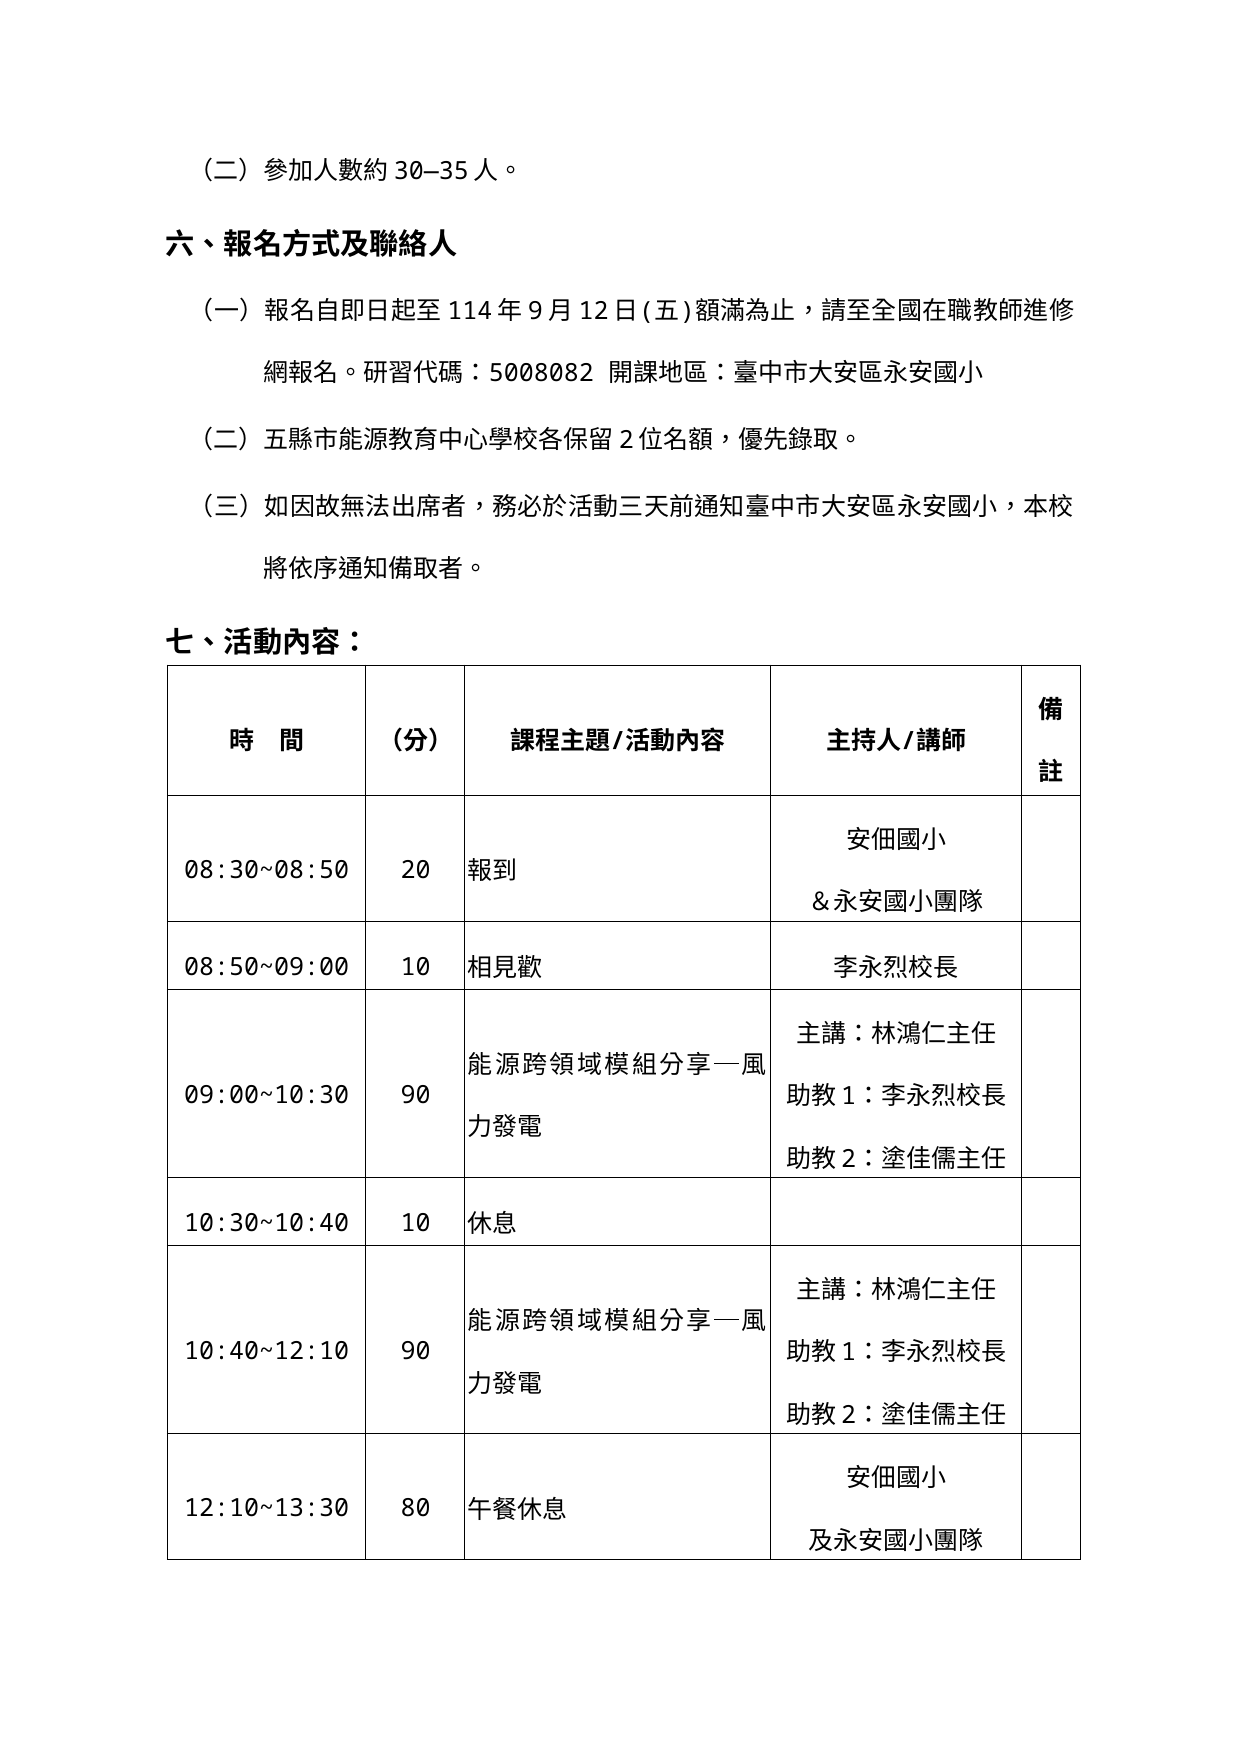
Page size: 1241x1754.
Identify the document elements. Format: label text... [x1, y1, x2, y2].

table_header 課程主題/活動內容 [465, 666, 770, 795]
table_cell 休息 [465, 1178, 770, 1245]
table_cell 相見歡 [465, 922, 770, 988]
table_cell 安佃國小 及永安國小團隊 [771, 1434, 1021, 1559]
table_cell [1022, 1434, 1080, 1559]
table_cell 10:30~10:40 [168, 1178, 365, 1245]
table_cell [1022, 796, 1080, 921]
text （二）五縣市能源教育中心學校各保留2位名額，優先錄取。 [189, 396, 1075, 458]
table_cell 午餐休息 [465, 1434, 770, 1559]
table_cell 能源跨領域模組分享─風力發電 [465, 1246, 770, 1433]
table_cell 10 [366, 1178, 464, 1245]
table_cell 20 [366, 796, 464, 921]
subtitle 七、活動內容： [165, 598, 1075, 660]
table_cell 80 [366, 1434, 464, 1559]
table_cell [1022, 1178, 1080, 1245]
table_cell 90 [366, 1246, 464, 1433]
table_cell 08:30~08:50 [168, 796, 365, 921]
table_cell 90 [366, 990, 464, 1177]
table_header （分） [366, 666, 464, 795]
table_cell [1022, 1246, 1080, 1433]
subtitle 六、報名方式及聯絡人 [165, 200, 1075, 262]
table_cell 安佃國小 ＆永安國小團隊 [771, 796, 1021, 921]
table_cell 10:40~12:10 [168, 1246, 365, 1433]
text （一）報名自即日起至114年9月12日(五)額滿為止，請至全國在職教師進修網報名。研習代碼：5008082 開課地區：臺中市大安區永安國小 [189, 267, 1075, 392]
table_cell 12:10~13:30 [168, 1434, 365, 1559]
table_cell 主講：林鴻仁主任 助教1：李永烈校長 助教2：塗佳儒主任 [771, 1246, 1021, 1433]
table_header 備 註 [1022, 666, 1080, 795]
table_cell 10 [366, 922, 464, 988]
table_header 主持人/講師 [771, 666, 1021, 795]
table_cell [1022, 990, 1080, 1177]
table_cell 能源跨領域模組分享─風力發電 [465, 990, 770, 1177]
table_cell 李永烈校長 [771, 922, 1021, 988]
table_cell 09:00~10:30 [168, 990, 365, 1177]
table_cell 報到 [465, 796, 770, 921]
text （三）如因故無法出席者，務必於活動三天前通知臺中市大安區永安國小，本校將依序通知備取者。 [189, 462, 1075, 587]
table_header 時 間 [168, 666, 365, 795]
table_cell 主講：林鴻仁主任 助教1：李永烈校長 助教2：塗佳儒主任 [771, 990, 1021, 1177]
table_cell [1022, 922, 1080, 988]
text （二）參加人數約30—35人。 [189, 127, 1075, 189]
table_cell 08:50~09:00 [168, 922, 365, 988]
table_cell [771, 1178, 1021, 1245]
